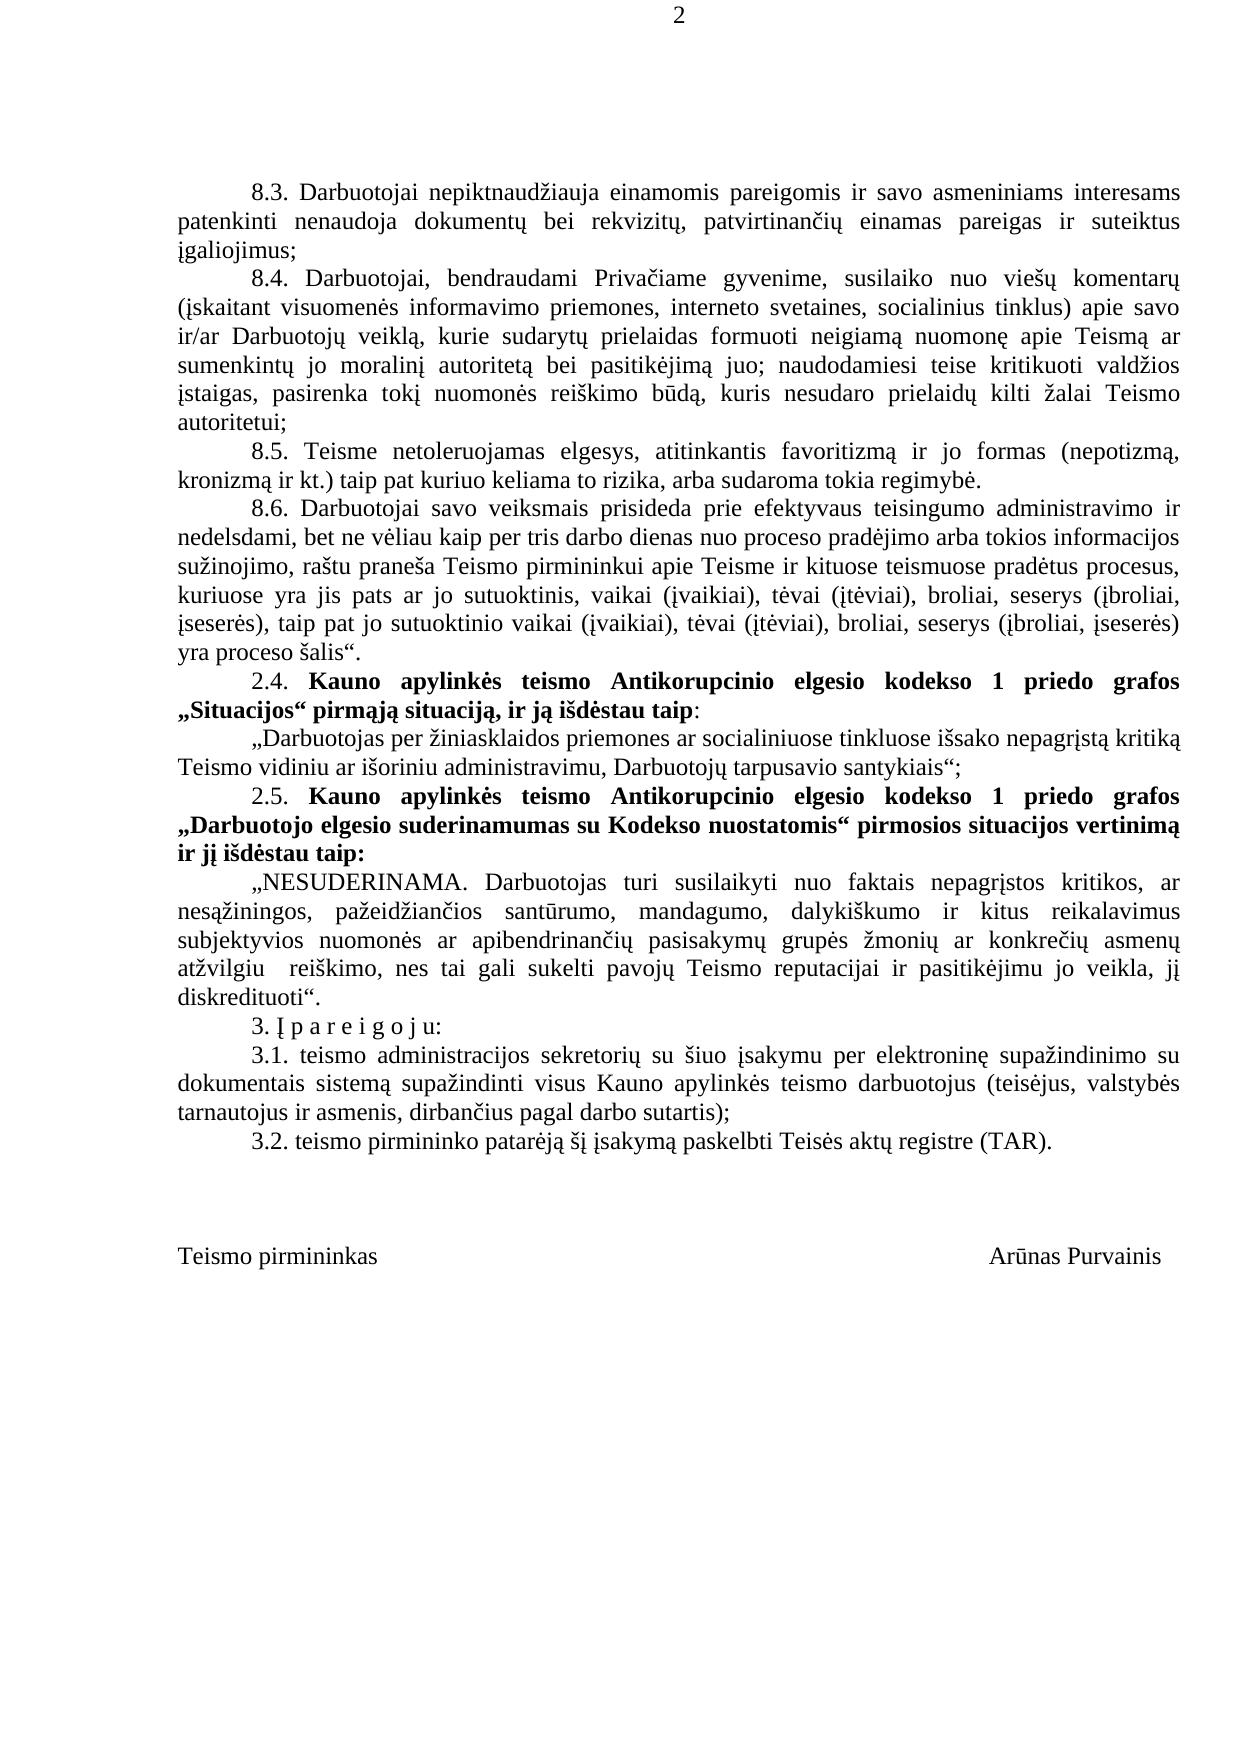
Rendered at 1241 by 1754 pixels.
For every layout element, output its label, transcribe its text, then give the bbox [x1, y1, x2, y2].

text 3.2. teismo pirmininko patarėją šį įsakymą paskelbti Teisės aktų registre (TAR). [177, 1126, 1181, 1155]
text Teismo pirmininkas Arūnas Purvainis [177, 1241, 1181, 1270]
text „NESUDERINAMA. Darbuotojas turi susilaikyti nuo faktais nepagrįstos kritikos, ar nesąžiningos, pažeidžiančios santūrumo, mandagumo, dalykiškumo ir kitus reikalavimus subjektyvios nuomonės ar apibendrinančių pasisakymų grupės žmonių ar konkrečių asmenų atžvilgiu reiškimo, nes tai gali sukelti pavojų Teismo reputacijai ir pasitikėjimu jo veikla, jį diskredituoti“. [177, 867, 1181, 1011]
text 8.4. Darbuotojai, bendraudami Privačiame gyvenime, susilaiko nuo viešų komentarų (įskaitant visuomenės informavimo priemones, interneto svetaines, socialinius tinklus) apie savo ir/ar Darbuotojų veiklą, kurie sudarytų prielaidas formuoti neigiamą nuomonę apie Teismą ar sumenkintų jo moralinį autoritetą bei pasitikėjimą juo; naudodamiesi teise kritikuoti valdžios įstaigas, pasirenka tokį nuomonės reiškimo būdą, kuris nesudaro prielaidų kilti žalai Teismo autoritetui; [177, 263, 1181, 436]
text 3.1. teismo administracijos sekretorių su šiuo įsakymu per elektroninę supažindinimo su dokumentais sistemą supažindinti visus Kauno apylinkės teismo darbuotojus (teisėjus, valstybės tarnautojus ir asmenis, dirbančius pagal darbo sutartis); [177, 1040, 1181, 1126]
text „Darbuotojas per žiniasklaidos priemones ar socialiniuose tinkluose išsako nepagrįstą kritiką Teismo vidiniu ar išoriniu administravimu, Darbuotojų tarpusavio santykiais“; [177, 723, 1181, 781]
text 8.3. Darbuotojai nepiktnaudžiauja einamomis pareigomis ir savo asmeniniams interesams patenkinti nenaudoja dokumentų bei rekvizitų, patvirtinančių einamas pareigas ir suteiktus įgaliojimus; [177, 177, 1181, 263]
text 8.5. Teisme netoleruojamas elgesys, atitinkantis favoritizmą ir jo formas (nepotizmą, kronizmą ir kt.) taip pat kuriuo keliama to rizika, arba sudaroma tokia regimybė. [177, 436, 1181, 493]
text 3. Į p a r e i g o j u: [177, 1011, 1181, 1040]
text 8.6. Darbuotojai savo veiksmais prisideda prie efektyvaus teisingumo administravimo ir nedelsdami, bet ne vėliau kaip per tris darbo dienas nuo proceso pradėjimo arba tokios informacijos sužinojimo, raštu praneša Teismo pirmininkui apie Teisme ir kituose teismuose pradėtus procesus, kuriuose yra jis pats ar jo sutuoktinis, vaikai (įvaikiai), tėvai (įtėviai), broliai, seserys (įbroliai, įseserės), taip pat jo sutuoktinio vaikai (įvaikiai), tėvai (įtėviai), broliai, seserys (įbroliai, įseserės) yra proceso šalis“. [177, 493, 1181, 666]
text 2.4. Kauno apylinkės teismo Antikorupcinio elgesio kodekso 1 priedo grafos „Situacijos“ pirmąją situaciją, ir ją išdėstau taip: [177, 666, 1181, 723]
text 2.5. Kauno apylinkės teismo Antikorupcinio elgesio kodekso 1 priedo grafos „Darbuotojo elgesio suderinamumas su Kodekso nuostatomis“ pirmosios situacijos vertinimą ir jį išdėstau taip: [177, 781, 1181, 867]
